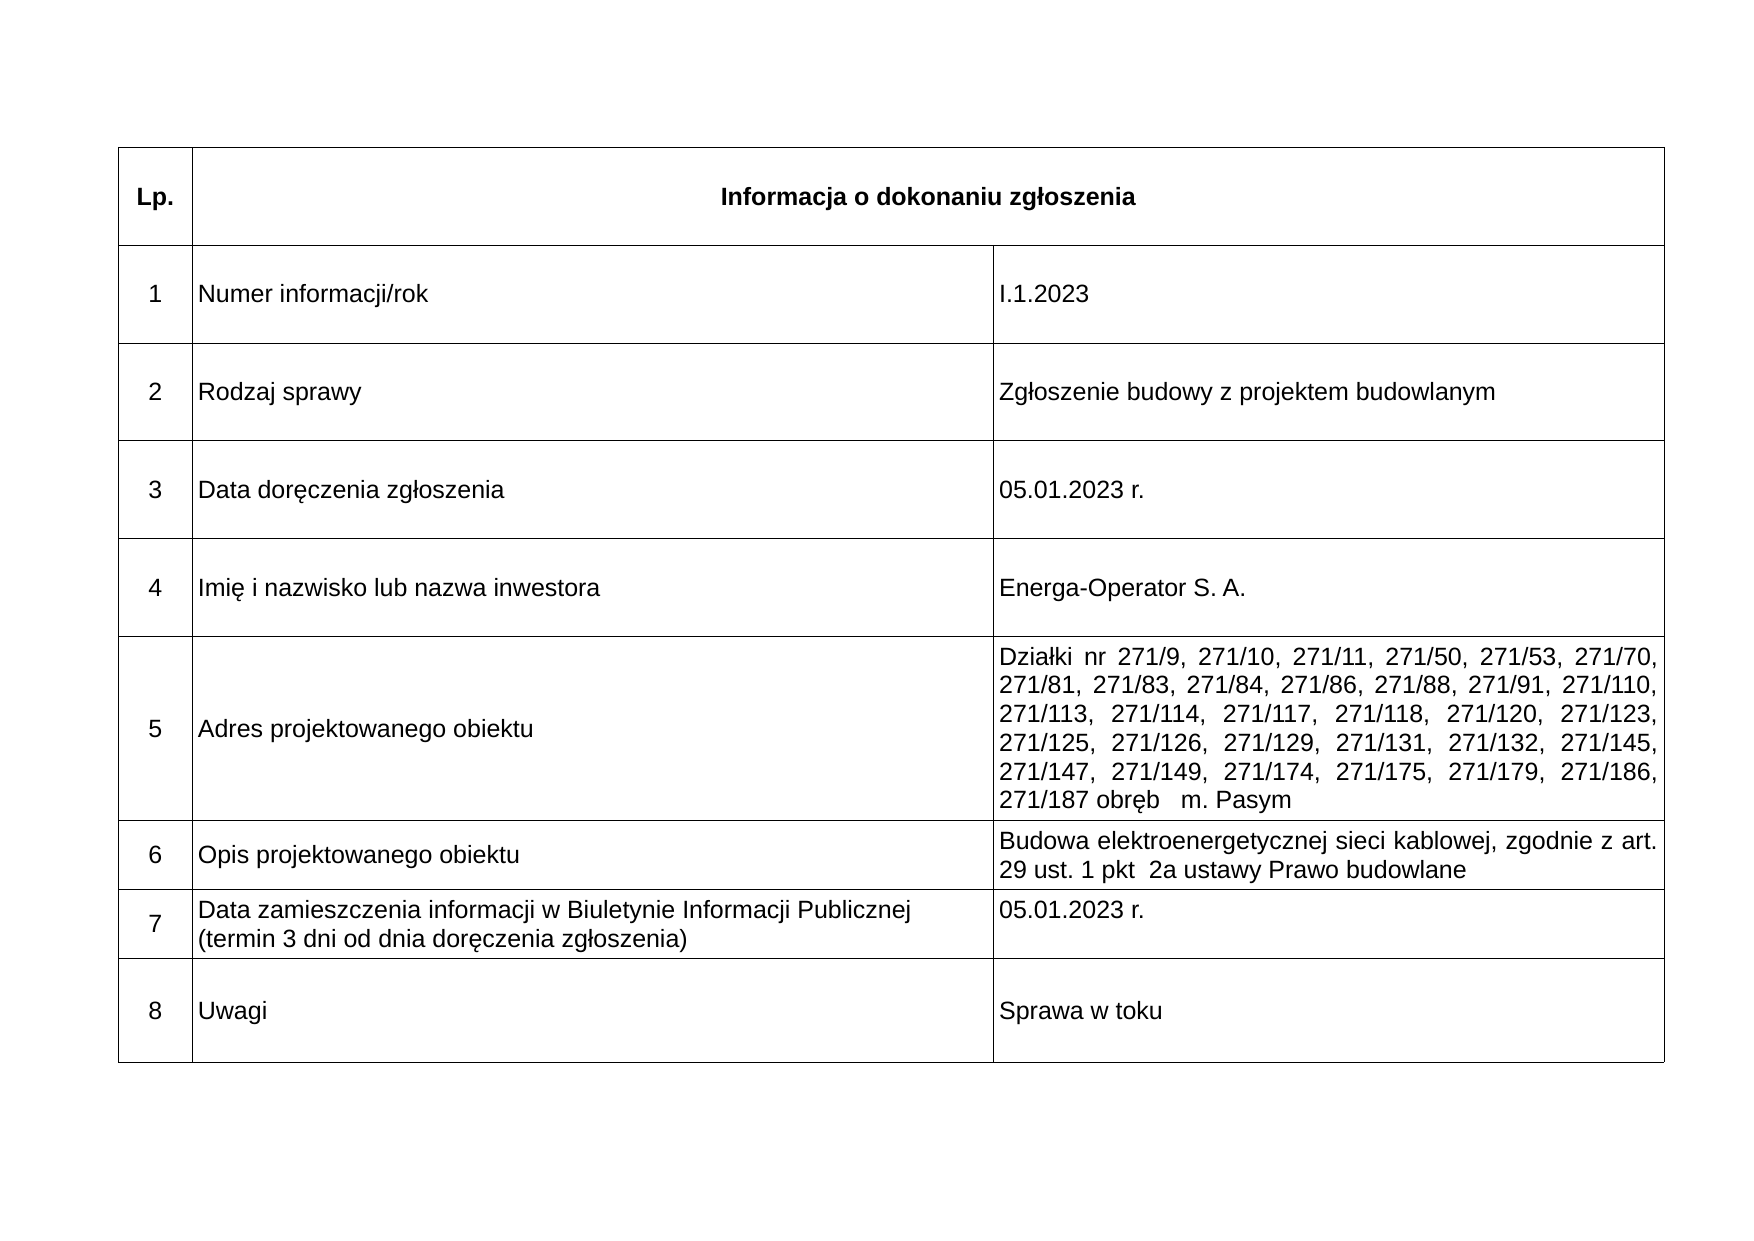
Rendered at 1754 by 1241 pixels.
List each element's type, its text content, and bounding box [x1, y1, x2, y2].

table_cell 4 [119, 539, 192, 636]
table_cell Imię i nazwisko lub nazwa inwestora [193, 539, 993, 636]
table_header Informacja o dokonaniu zgłoszenia [193, 148, 1664, 245]
table_cell 5 [119, 637, 192, 820]
table_cell Budowa elektroenergetycznej sieci kablowej, zgodnie z art. 29 ust. 1 pkt 2a ustawy Prawo budowlane [994, 821, 1664, 889]
table_cell 1 [119, 246, 192, 342]
table_cell Zgłoszenie budowy z projektem budowlanym [994, 344, 1664, 440]
table_cell 6 [119, 821, 192, 889]
table_cell I.1.2023 [994, 246, 1664, 342]
table_cell 8 [119, 959, 192, 1062]
table_cell 2 [119, 344, 192, 440]
table_cell Rodzaj sprawy [193, 344, 993, 440]
table_cell 05.01.2023 r. [994, 890, 1664, 958]
table_cell Numer informacji/rok [193, 246, 993, 342]
table_cell Działki nr 271/9, 271/10, 271/11, 271/50, 271/53, 271/70, 271/81, 271/83, 271/84, 271/86, 271/88, 271/91, 271/110, 271/113, 271/114, 271/117, 271/118, 271/120, 271/123, 271/125, 271/126, 271/129, 271/131, 271/132, 271/145, 271/147, 271/149, 271/174, 271/175, 271/179, 271/186, 271/187 obręb m. Pasym [994, 637, 1664, 820]
table_cell Sprawa w toku [994, 959, 1664, 1062]
table_header Lp. [119, 148, 192, 245]
table_cell 05.01.2023 r. [994, 441, 1664, 538]
table_cell Opis projektowanego obiektu [193, 821, 993, 889]
table_cell Energa-Operator S. A. [994, 539, 1664, 636]
table_cell Data zamieszczenia informacji w Biuletynie Informacji Publicznej (termin 3 dni od dnia doręczenia zgłoszenia) [193, 890, 993, 958]
table_cell Adres projektowanego obiektu [193, 637, 993, 820]
table_cell 7 [119, 890, 192, 958]
table_cell Data doręczenia zgłoszenia [193, 441, 993, 538]
table_cell Uwagi [193, 959, 993, 1062]
table_cell 3 [119, 441, 192, 538]
